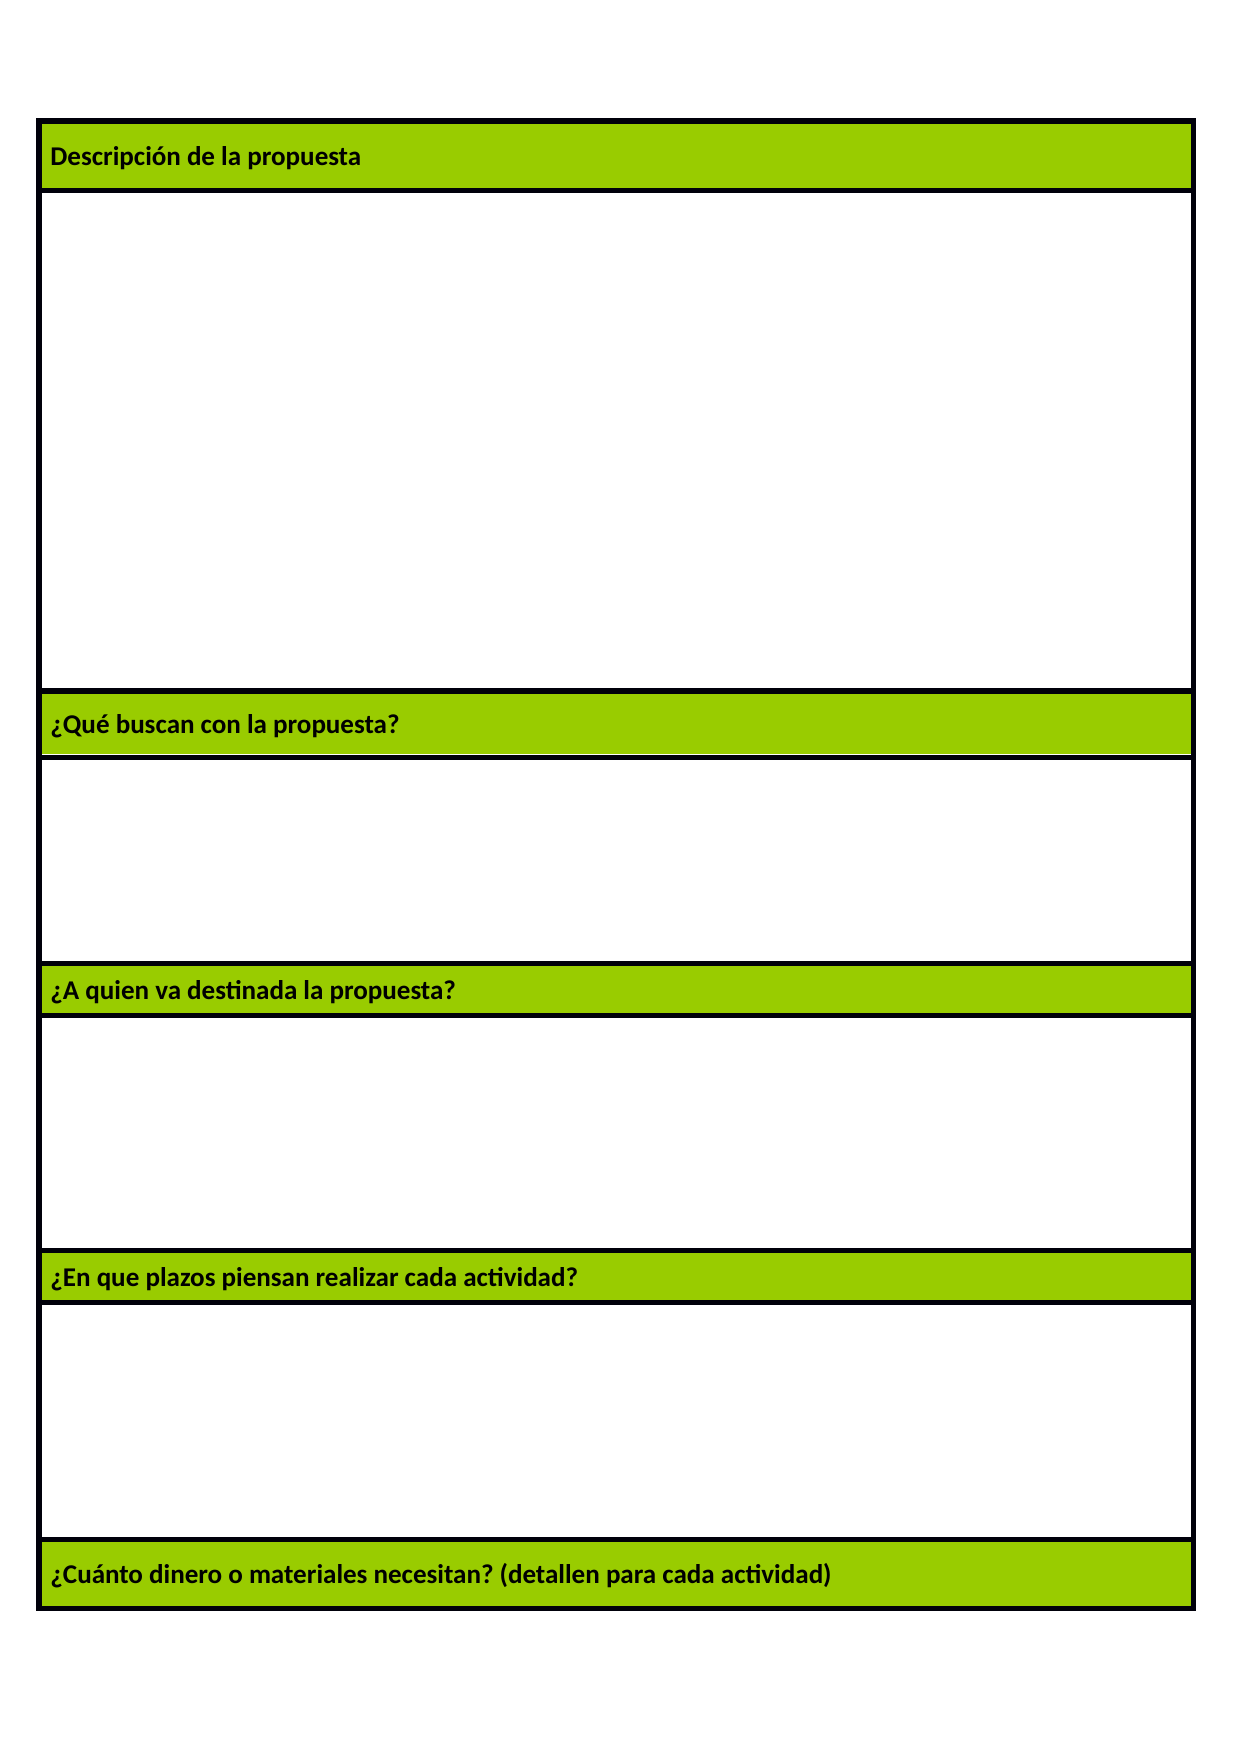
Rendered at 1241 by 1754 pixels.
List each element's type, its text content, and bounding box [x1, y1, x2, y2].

table_cell [42, 1018, 1191, 1248]
table_cell Descripción de la propuesta [42, 124, 1191, 188]
table_cell [1196, 118, 1201, 188]
table_cell [42, 193, 1191, 688]
table_cell ¿Qué buscan con la propuesta? [42, 694, 1191, 754]
table_cell [1196, 1248, 1201, 1300]
table_cell [1196, 961, 1201, 1013]
table_cell [1196, 755, 1201, 961]
table_cell ¿Cuánto dinero o materiales necesitan? (detallen para cada actividad) [42, 1542, 1191, 1606]
table_cell [42, 760, 1191, 961]
table_cell [1196, 1300, 1201, 1537]
table_cell ¿En que plazos piensan realizar cada actividad? [42, 1253, 1191, 1300]
table_cell [1196, 688, 1201, 754]
table_cell [1196, 1013, 1201, 1248]
table_cell [42, 1305, 1191, 1537]
table_cell [1196, 1537, 1201, 1606]
table_cell [1196, 188, 1201, 688]
table_cell ¿A quien va destinada la propuesta? [42, 966, 1191, 1013]
